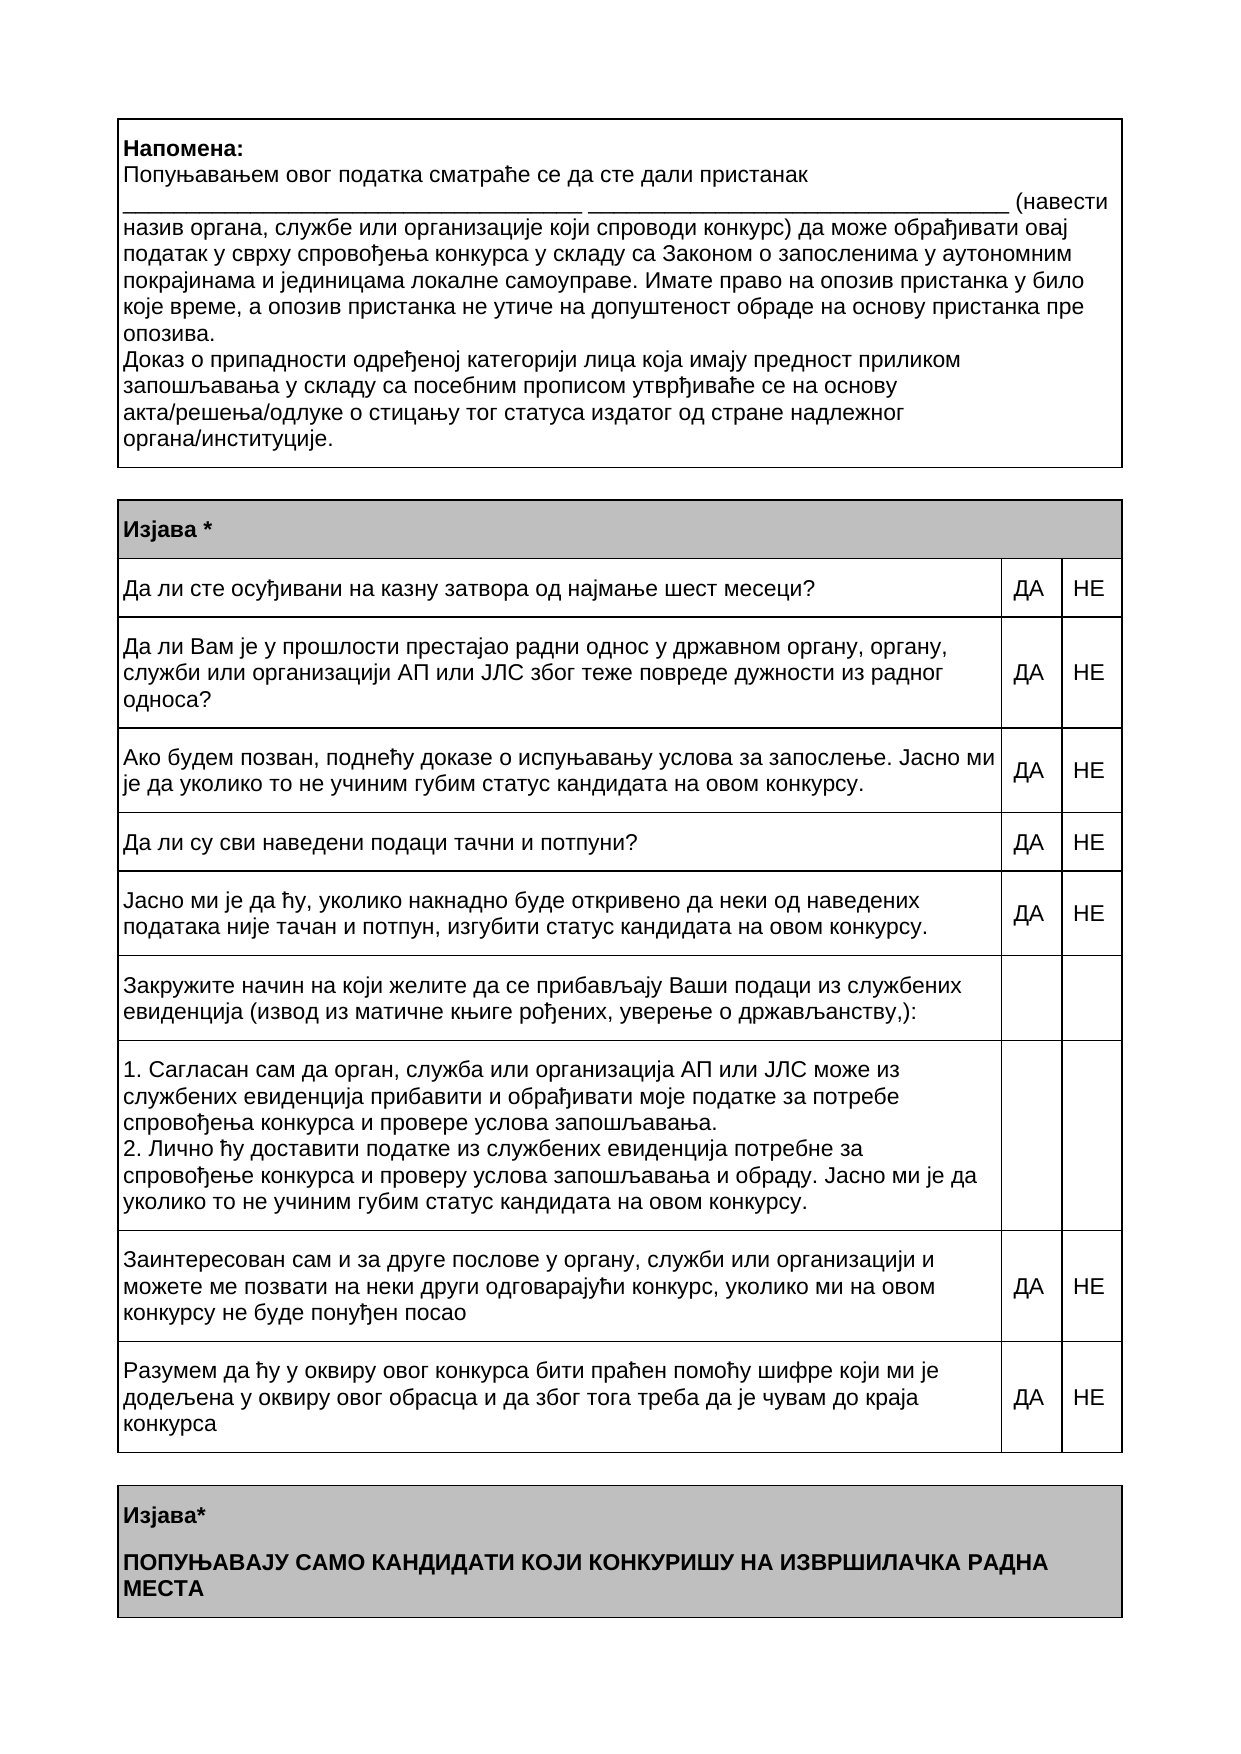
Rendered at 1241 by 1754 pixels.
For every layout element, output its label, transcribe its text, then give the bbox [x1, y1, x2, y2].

table_cell Ако будем позван, поднећу доказе о испуњавању услова за запослење. Јасно ми је да уколико то не учиним губим статус кандидата на овом конкурсу. [119, 729, 1001, 812]
table_cell Да ли Вам је у прошлости престајао радни однос у државном органу, органу, служби или организацији АП или ЈЛС због теже повреде дужности из радног односа? [119, 618, 1001, 727]
table_cell Заинтересован сам и за друге послове у органу, служби или организацији и можете ме позвати на неки други одговарајући конкурс, уколико ми на овом конкурсу не буде понуђен посао [119, 1231, 1001, 1341]
table_cell 1. Сагласан сам да орган, служба или организација АП или ЈЛС може из службених евиденција прибавити и обрађивати моје податке за потребе спровођења конкурса и провере услова запошљавања. 2. Лично ћу доставити податке из службених евиденција потребне за спровођење конкурса и проверу услова запошљавања и обраду. Јасно ми је да уколико то не учиним губим статус кандидата на овом конкурсу. [119, 1041, 1001, 1229]
table_cell НЕ [1063, 729, 1121, 812]
table_cell Закружите начин на који желите да се прибављају Ваши подаци из службених евиденција (извод из матичне књиге рођених, уверење о држављанству,): [119, 956, 1001, 1039]
table_cell [1063, 1041, 1121, 1229]
table_cell Да ли су сви наведени подаци тачни и потпуни? [119, 813, 1001, 870]
table_cell НЕ [1063, 813, 1121, 870]
table_cell НЕ [1063, 559, 1121, 616]
table_cell [1002, 1041, 1061, 1229]
table_cell НЕ [1063, 1231, 1121, 1341]
table_header Изјава* ПОПУЊАВАЈУ САМО КАНДИДАТИ КОЈИ КОНКУРИШУ НА ИЗВРШИЛАЧКА РАДНА МЕСТА [119, 1486, 1121, 1617]
table_cell ДА [1002, 559, 1061, 616]
table_cell ДА [1002, 1231, 1061, 1341]
table_cell НЕ [1063, 618, 1121, 727]
table_cell Напомена: Попуњавањем овог податка сматраће се да сте дали пристанак ____________________________________ _________________________________ (навести назив органа, службе или организације који спроводи конкурс) да може обрађивати овај податак у сврху спровођења конкурса у складу са Законом о запосленима у аутономним покрајинама и јединицама локалне самоуправе. Имате право на опозив пристанка у било које време, а опозив пристанка не утиче на допуштеност обраде на основу пристанка пре опозива. Доказ о припадности одређеној категорији лица која имају предност приликом запошљавања у складу са посебним прописом утврђиваће се на основу акта/решења/одлуке о стицању тог статуса издатог од стране надлежног органа/институције. [119, 120, 1121, 466]
table_cell Разумем да ћу у оквиру овог конкурса бити праћен помоћу шифре који ми је додељена у оквиру овог обрасца и да због тога треба да је чувам до краја конкурса [119, 1342, 1001, 1452]
table_cell ДА [1002, 729, 1061, 812]
table_cell НЕ [1063, 872, 1121, 955]
table_header Изјава * [119, 501, 1121, 558]
table_cell Да ли сте осуђивани на казну затвора од најмање шест месеци? [119, 559, 1001, 616]
table_cell ДА [1002, 618, 1061, 727]
table_cell [1002, 956, 1061, 1039]
table_cell Јасно ми је да ћу, уколико накнадно буде откривено да неки од наведених података није тачан и потпун, изгубити статус кандидата на овом конкурсу. [119, 872, 1001, 955]
table_cell ДА [1002, 813, 1061, 870]
table_cell ДА [1002, 872, 1061, 955]
table_cell [1063, 956, 1121, 1039]
table_cell НЕ [1063, 1342, 1121, 1452]
table_cell ДА [1002, 1342, 1061, 1452]
